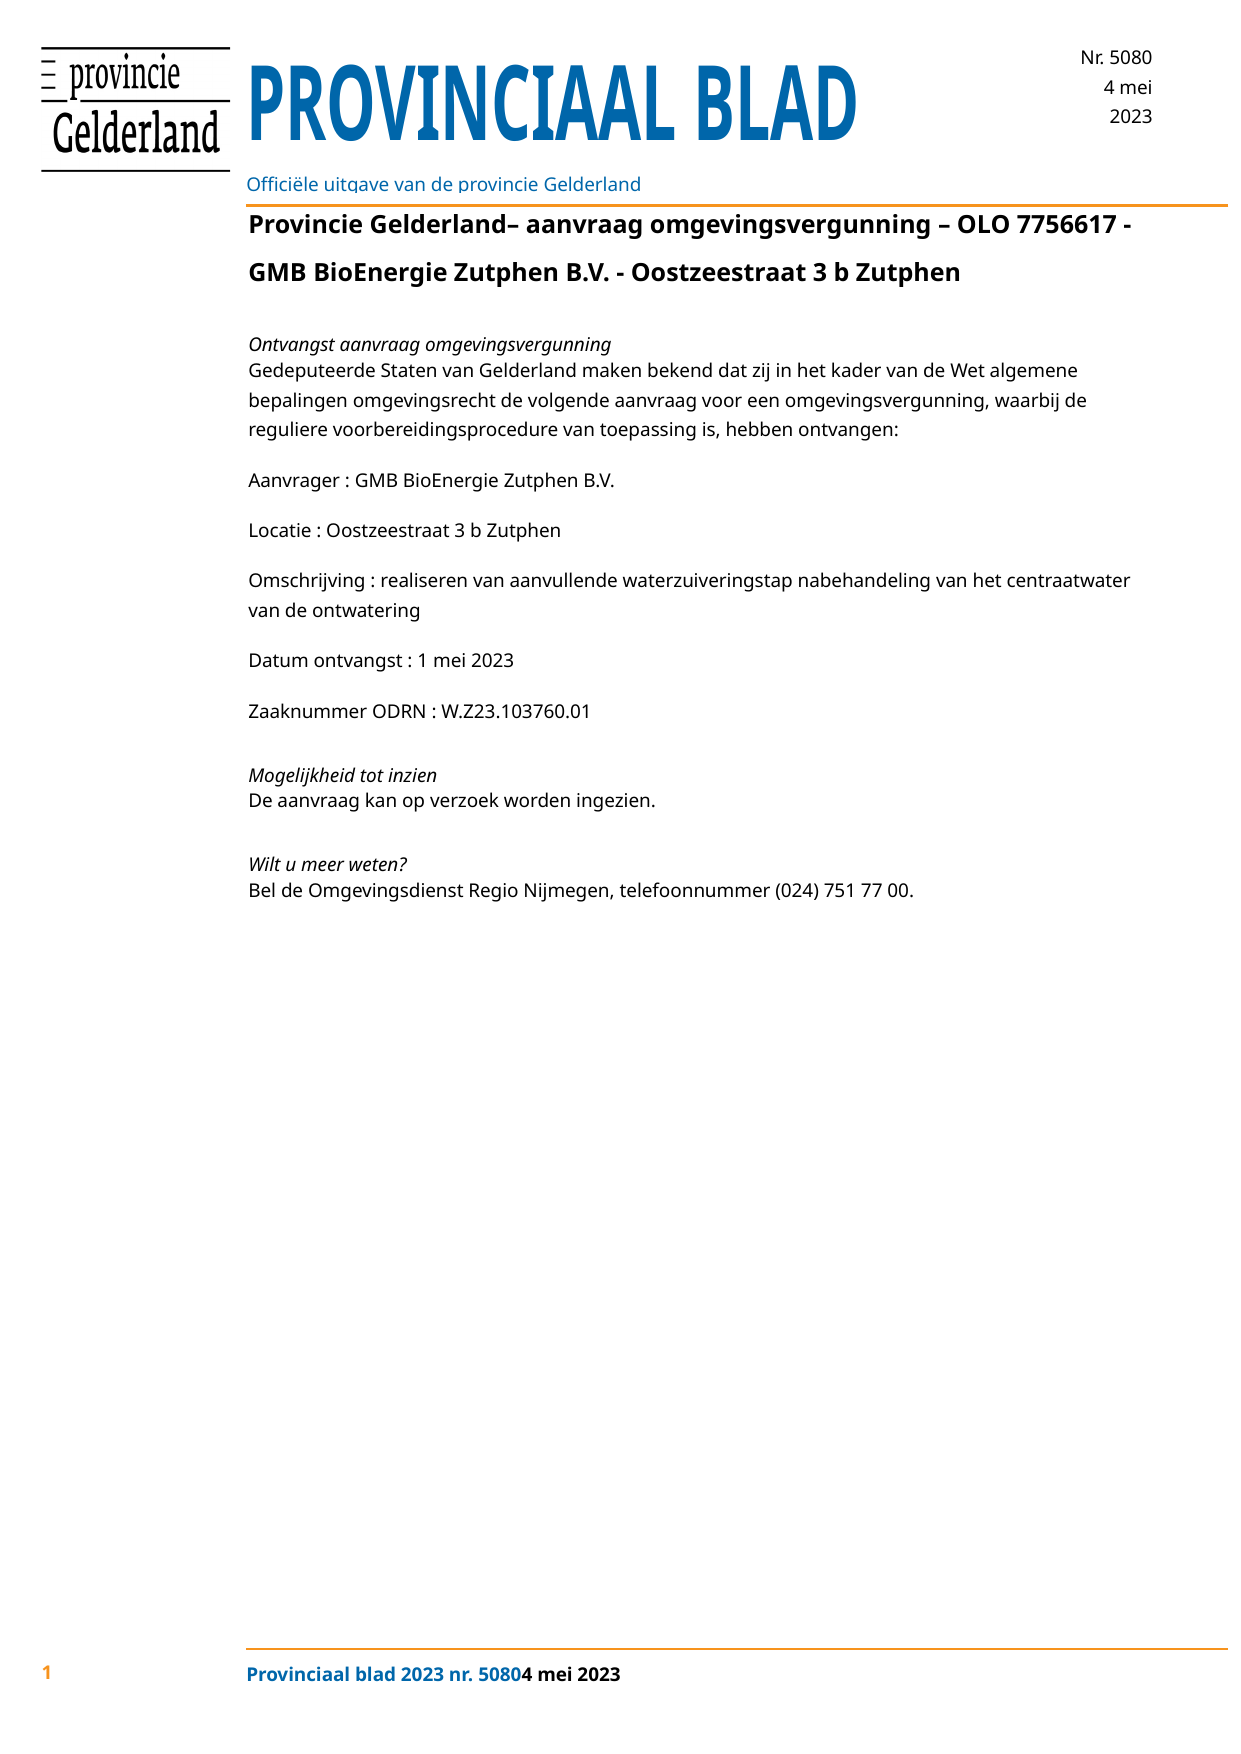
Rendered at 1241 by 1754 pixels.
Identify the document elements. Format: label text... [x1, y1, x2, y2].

text Provincie Gelderland– aanvraag omgevingsvergunning – OLO 7756617 - GMB BioEnergie Zutphen B.V. - Oostzeestraat 3 b Zutphen [248, 207, 1152, 288]
text Datum ontvangst : 1 mei 2023 [248, 648, 1152, 673]
text Ontvangst aanvraag omgevingsvergunning [248, 331, 1152, 357]
text Zaaknummer ODRN : W.Z23.103760.01 [248, 698, 1152, 724]
text Omschrijving : realiseren van aanvullende waterzuiveringstap nabehandeling van het centraatwater van de ontwatering [248, 568, 1152, 623]
text De aanvraag kan op verzoek worden ingezien. [248, 788, 1152, 813]
text Bel de Omgevingsdienst Regio Nijmegen, telefoonnummer (024) 751 77 00. [248, 877, 1152, 903]
picture [41, 47, 231, 172]
text Mogelijkheid tot inzien [248, 762, 1152, 788]
text Wilt u meer weten? [248, 852, 1152, 877]
text Locatie : Oostzeestraat 3 b Zutphen [248, 517, 1152, 543]
text Gedeputeerde Staten van Gelderland maken bekend dat zij in het kader van de Wet algemene bepalingen omgevingsrecht de volgende aanvraag voor een omgevingsvergunning, waarbij de reguliere voorbereidingsprocedure van toepassing is, hebben ontvangen: [248, 357, 1152, 442]
text Aanvrager : GMB BioEnergie Zutphen B.V. [248, 467, 1152, 492]
